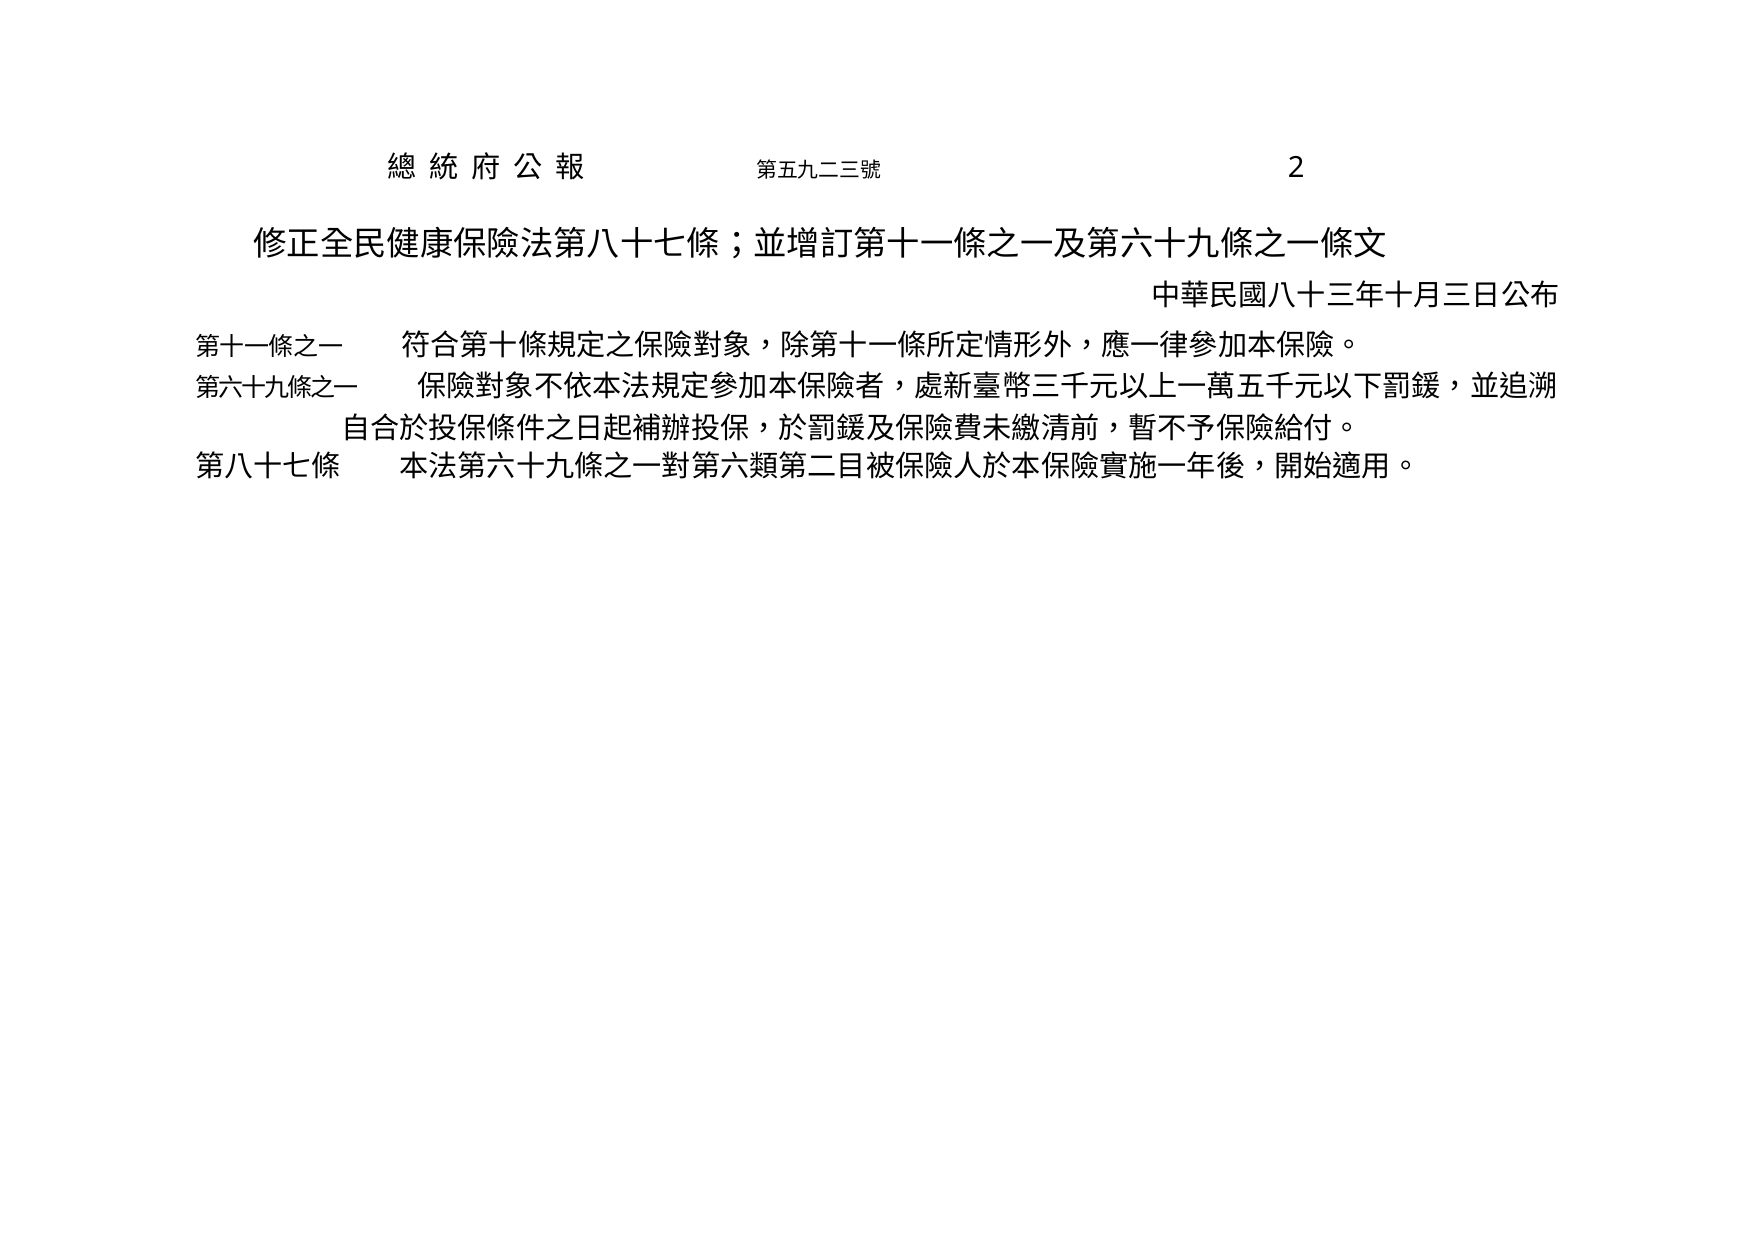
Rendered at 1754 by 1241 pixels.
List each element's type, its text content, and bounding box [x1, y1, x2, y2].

text 第八十七條 本法第六十九條之一對第六類第二目被保險人於本保險實施一年後，開始適用。 [195, 447, 1559, 484]
text 修正全民健康保險法第八十七條；並增訂第十一條之一及第六十九條之一條文 [253, 222, 1559, 263]
text 第十一條之一 符合第十條規定之保險對象，除第十一條所定情形外，應一律參加本保險。 [195, 326, 1559, 363]
text 中華民國八十三年十月三日公布 [195, 276, 1559, 313]
text 第六十九條之一 保險對象不依本法規定參加本保險者，處新臺幣三千元以上一萬五千元以下罰鍰，並追溯自合於投保條件之日起補辦投保，於罰鍰及保險費未繳清前，暫不予保險給付。 [195, 363, 1559, 447]
